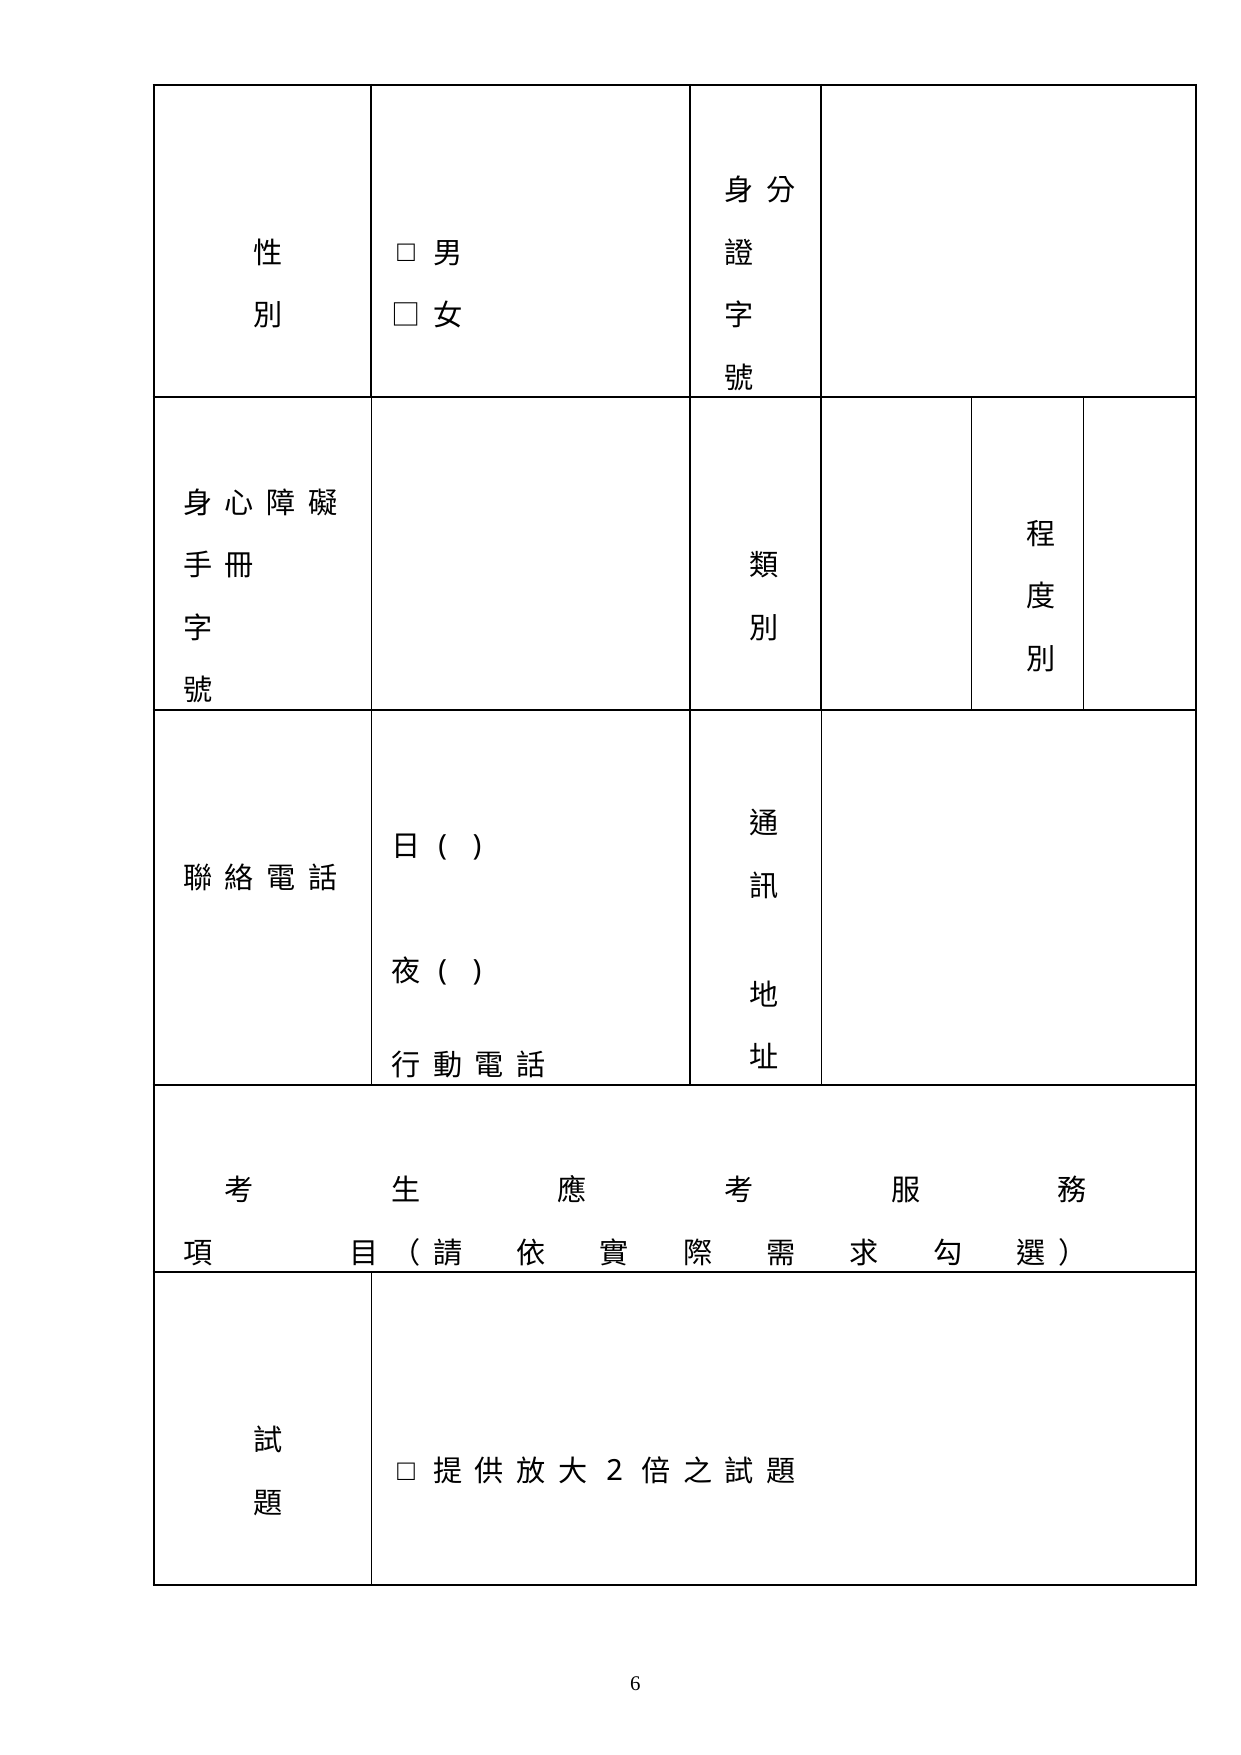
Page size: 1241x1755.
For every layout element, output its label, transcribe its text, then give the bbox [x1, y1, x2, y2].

table_cell [822, 398, 971, 709]
table_cell 類 別 [691, 398, 820, 709]
table_cell 通 訊 地 址 [691, 711, 821, 1084]
table_cell 身分證 字 號 [691, 86, 820, 396]
table_cell [372, 398, 689, 709]
table_cell 身心障礙手冊 字 號 [155, 398, 371, 709]
table_cell 試 題 [155, 1273, 371, 1584]
table_cell [822, 86, 1195, 396]
table_cell [822, 711, 1195, 1084]
table_cell 聯絡電話 [155, 711, 371, 1084]
table_cell 性 別 [155, 86, 370, 396]
table_cell 日( ) 夜( ) 行動電話 [372, 711, 689, 1084]
table_cell 程度別 [972, 398, 1083, 709]
table_cell 考 生 應 考 服 務 項 目（請 依 實 際 需 求 勾 選） [155, 1086, 1195, 1271]
table_cell □男 □女 [372, 86, 689, 396]
table_cell [1084, 398, 1195, 709]
table_cell □提供放大2倍之試題 [372, 1273, 1195, 1584]
